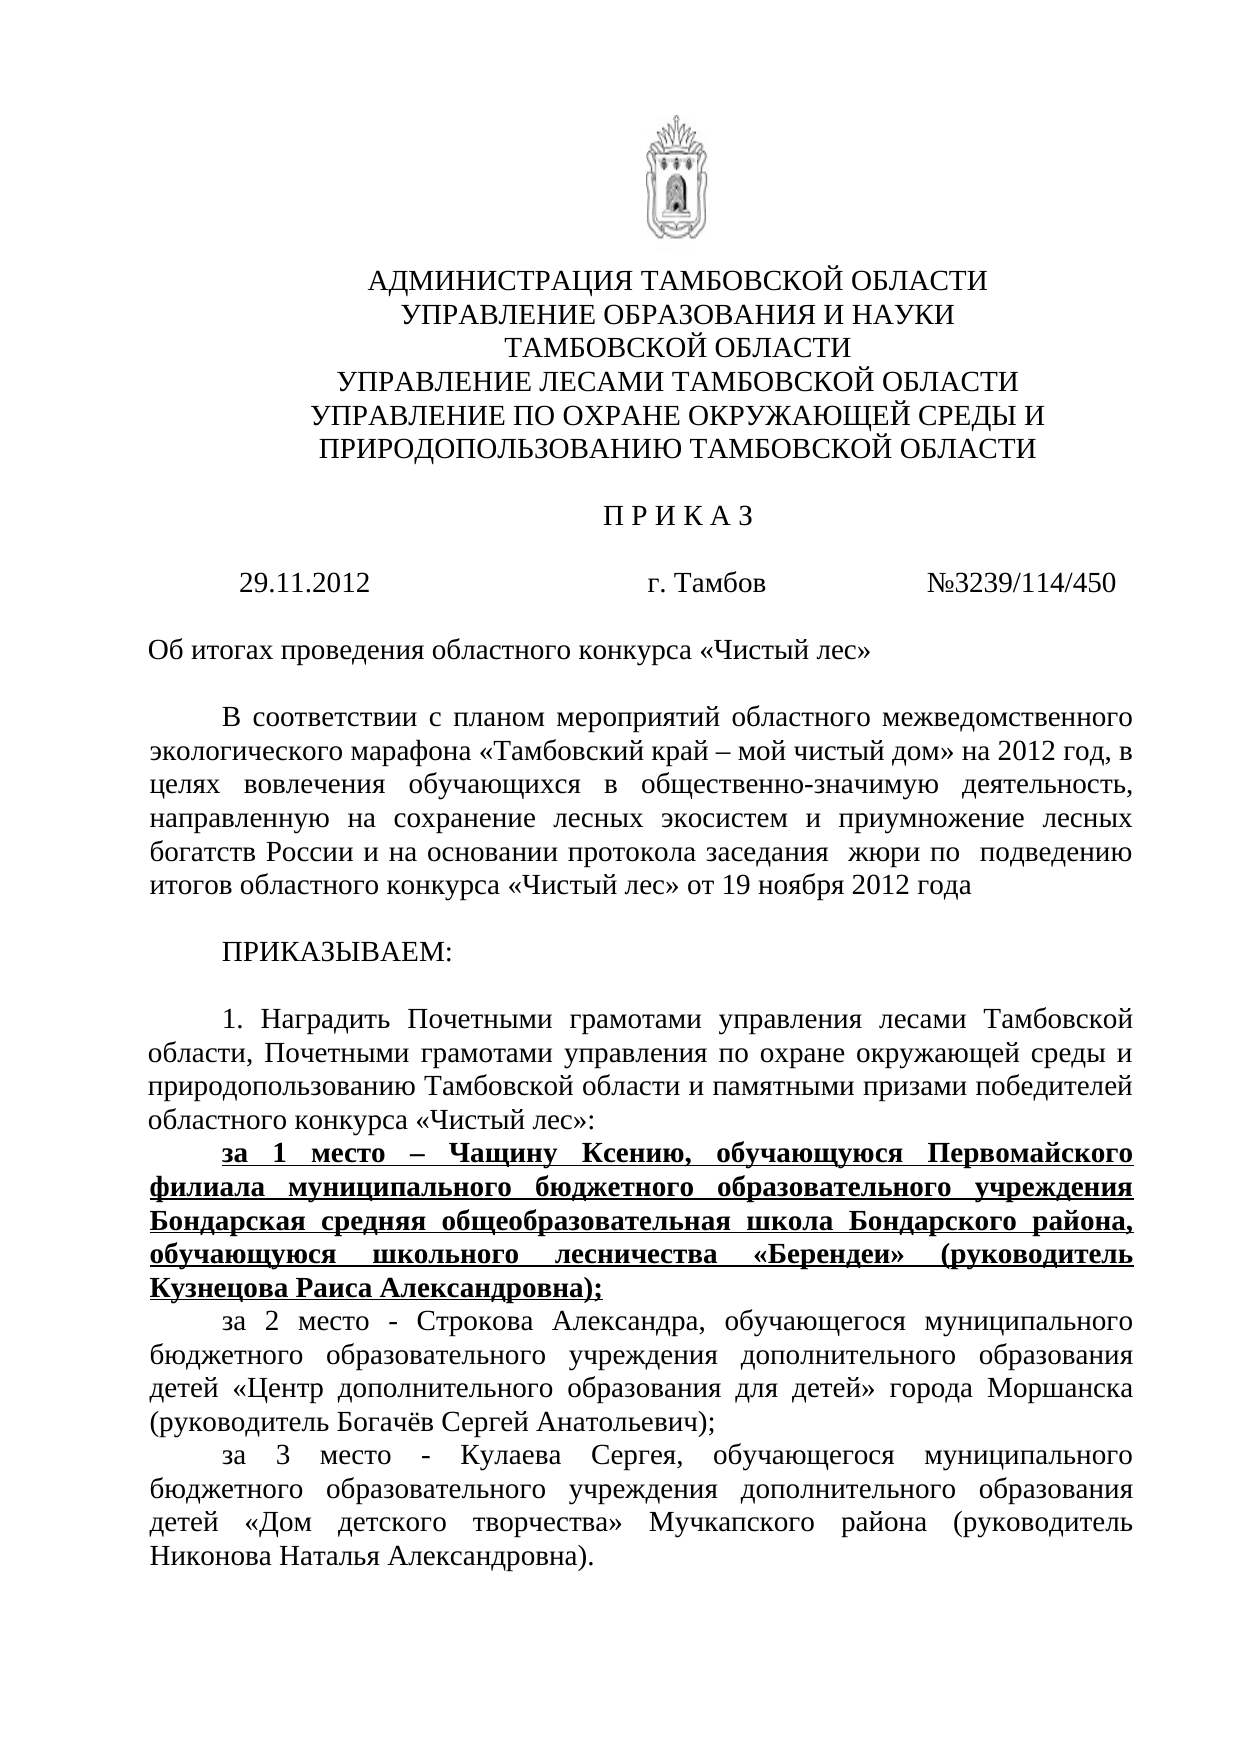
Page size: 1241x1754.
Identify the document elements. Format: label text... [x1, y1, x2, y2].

text за 2 место - Строкова Александра, обучающегося муниципального бюджетного образовательного учреждения дополнительного образования детей «Центр дополнительного образования для детей» города Моршанска (руководитель Богачёв Сергей Анатольевич); [149, 1303, 1134, 1437]
text П Р И К А З [148, 498, 1134, 532]
text ПРИКАЗЫВАЕМ: [149, 934, 1134, 968]
text Кузнецова Раиса Александровна); [149, 1266, 1134, 1303]
text АДМИНИСТРАЦИЯ ТАМБОВСКОЙ ОБЛАСТИ [148, 263, 1134, 297]
text Об итогах проведения областного конкурса «Чистый лес» [148, 632, 1134, 666]
text Бондарская средняя общеобразовательная школа Бондарского района, [149, 1199, 1134, 1232]
text УПРАВЛЕНИЕ ПО ОХРАНЕ ОКРУЖАЮЩЕЙ СРЕДЫ И [148, 398, 1134, 431]
picture [646, 115, 710, 255]
text за 1 место – Чащину Ксению, обучающуюся Первомайского филиала муниципального бюджетного образовательного учреждения [149, 1136, 1134, 1198]
text за 3 место - Кулаева Сергея, обучающегося муниципального бюджетного образовательного учреждения дополнительного образования детей «Дом детского творчества» Мучкапского района (руководитель Никонова Наталья Александровна). [149, 1437, 1134, 1572]
text УПРАВЛЕНИЕ ОБРАЗОВАНИЯ И НАУКИ [148, 297, 1134, 331]
text ПРИРОДОПОЛЬЗОВАНИЮ ТАМБОВСКОЙ ОБЛАСТИ [148, 431, 1134, 465]
text В соответствии с планом мероприятий областного межведомственного экологического марафона «Тамбовский край – мой чистый дом» на 2012 год, в целях вовлечения обучающихся в общественно-значимую деятельность, направленную на сохранение лесных экосистем и приумножение лесных богатств России и на основании протокола заседания жюри по подведению итогов областного конкурса «Чистый лес» от 19 ноября 2012 года [149, 699, 1134, 901]
text УПРАВЛЕНИЕ ЛЕСАМИ ТАМБОВСКОЙ ОБЛАСТИ [148, 364, 1134, 398]
text 29.11.2012 г. Тамбов №3239/114/450 [148, 565, 1134, 599]
text обучающуюся школьного лесничества «Берендеи» (руководитель [149, 1233, 1134, 1265]
text 1. Наградить Почетными грамотами управления лесами Тамбовской области, Почетными грамотами управления по охране окружающей среды и природопользованию Тамбовской области и памятными призами победителей областного конкурса «Чистый лес»: [148, 1001, 1134, 1136]
text ТАМБОВСКОЙ ОБЛАСТИ [148, 331, 1134, 364]
